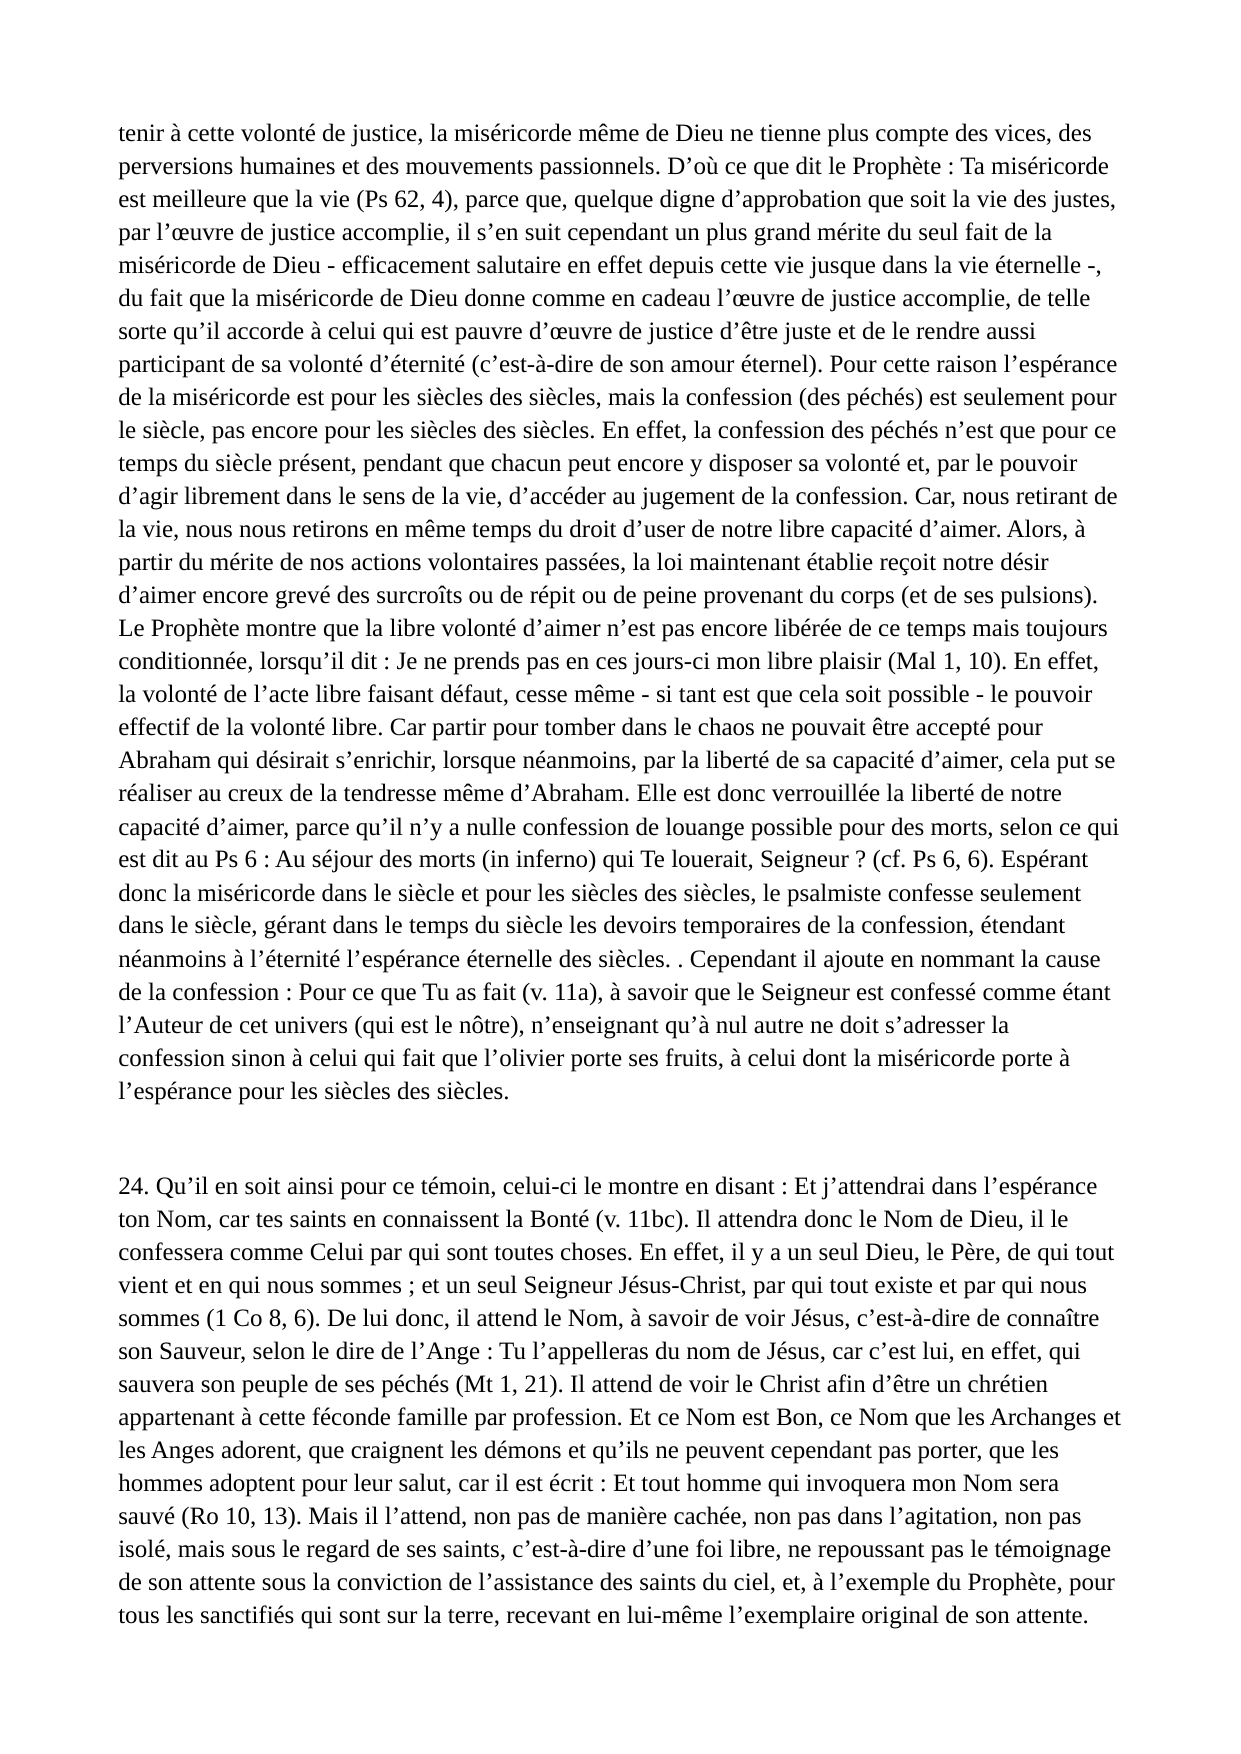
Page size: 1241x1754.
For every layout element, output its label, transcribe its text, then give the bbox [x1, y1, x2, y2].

text 24. Qu’il en soit ainsi pour ce témoin, celui-ci le montre en disant : Et j’attendrai dans l’espérance ton Nom, car tes saints en connaissent la Bonté (v. 11bc). Il attendra donc le Nom de Dieu, il le confessera comme Celui par qui sont toutes choses. En effet, il y a un seul Dieu, le Père, de qui tout vient et en qui nous sommes ; et un seul Seigneur Jésus-Christ, par qui tout existe et par qui nous sommes (1 Co 8, 6). De lui donc, il attend le Nom, à savoir de voir Jésus, c’est-à-dire de connaître son Sauveur, selon le dire de l’Ange : Tu l’appelleras du nom de Jésus, car c’est lui, en effet, qui sauvera son peuple de ses péchés (Mt 1, 21). Il attend de voir le Christ afin d’être un chrétien appartenant à cette féconde famille par profession. Et ce Nom est Bon, ce Nom que les Archanges et les Anges adorent, que craignent les démons et qu’ils ne peuvent cependant pas porter, que les hommes adoptent pour leur salut, car il est écrit : Et tout homme qui invoquera mon Nom sera sauvé (Ro 10, 13). Mais il l’attend, non pas de manière cachée, non pas dans l’agitation, non pas isolé, mais sous le regard de ses saints, c’est-à-dire d’une foi libre, ne repoussant pas le témoignage de son attente sous la conviction de l’assistance des saints du ciel, et, à l’exemple du Prophète, pour tous les sanctifiés qui sont sur la terre, recevant en lui-même l’exemplaire original de son attente. [118, 1171, 1122, 1629]
text tenir à cette volonté de justice, la miséricorde même de Dieu ne tienne plus compte des vices, des perversions humaines et des mouvements passionnels. D’où ce que dit le Prophète : Ta miséricorde est meilleure que la vie (Ps 62, 4), parce que, quelque digne d’approbation que soit la vie des justes, par l’œuvre de justice accomplie, il s’en suit cependant un plus grand mérite du seul fait de la miséricorde de Dieu - efficacement salutaire en effet depuis cette vie jusque dans la vie éternelle -, du fait que la miséricorde de Dieu donne comme en cadeau l’œuvre de justice accomplie, de telle sorte qu’il accorde à celui qui est pauvre d’œuvre de justice d’être juste et de le rendre aussi participant de sa volonté d’éternité (c’est-à-dire de son amour éternel). Pour cette raison l’espérance de la miséricorde est pour les siècles des siècles, mais la confession (des péchés) est seulement pour le siècle, pas encore pour les siècles des siècles. En effet, la confession des péchés n’est que pour ce temps du siècle présent, pendant que chacun peut encore y disposer sa volonté et, par le pouvoir d’agir librement dans le sens de la vie, d’accéder au jugement de la confession. Car, nous retirant de la vie, nous nous retirons en même temps du droit d’user de notre libre capacité d’aimer. Alors, à partir du mérite de nos actions volontaires passées, la loi maintenant établie reçoit notre désir d’aimer encore grevé des surcroîts ou de répit ou de peine provenant du corps (et de ses pulsions). Le Prophète montre que la libre volonté d’aimer n’est pas encore libérée de ce temps mais toujours conditionnée, lorsqu’il dit : Je ne prends pas en ces jours-ci mon libre plaisir (Mal 1, 10). En effet, la volonté de l’acte libre faisant défaut, cesse même - si tant est que cela soit possible - le pouvoir effectif de la volonté libre. Car partir pour tomber dans le chaos ne pouvait être accepté pour Abraham qui désirait s’enrichir, lorsque néanmoins, par la liberté de sa capacité d’aimer, cela put se réaliser au creux de la tendresse même d’Abraham. Elle est donc verrouillée la liberté de notre capacité d’aimer, parce qu’il n’y a nulle confession de louange possible pour des morts, selon ce qui est dit au Ps 6 : Au séjour des morts (in inferno) qui Te louerait, Seigneur ? (cf. Ps 6, 6). Espérant donc la miséricorde dans le siècle et pour les siècles des siècles, le psalmiste confesse seulement dans le siècle, gérant dans le temps du siècle les devoirs temporaires de la confession, étendant néanmoins à l’éternité l’espérance éternelle des siècles. . Cependant il ajoute en nommant la cause de la confession : Pour ce que Tu as fait (v. 11a), à savoir que le Seigneur est confessé comme étant l’Auteur de cet univers (qui est le nôtre), n’enseignant qu’à nul autre ne doit s’adresser la confession sinon à celui qui fait que l’olivier porte ses fruits, à celui dont la miséricorde porte à l’espérance pour les siècles des siècles. [118, 118, 1122, 1104]
